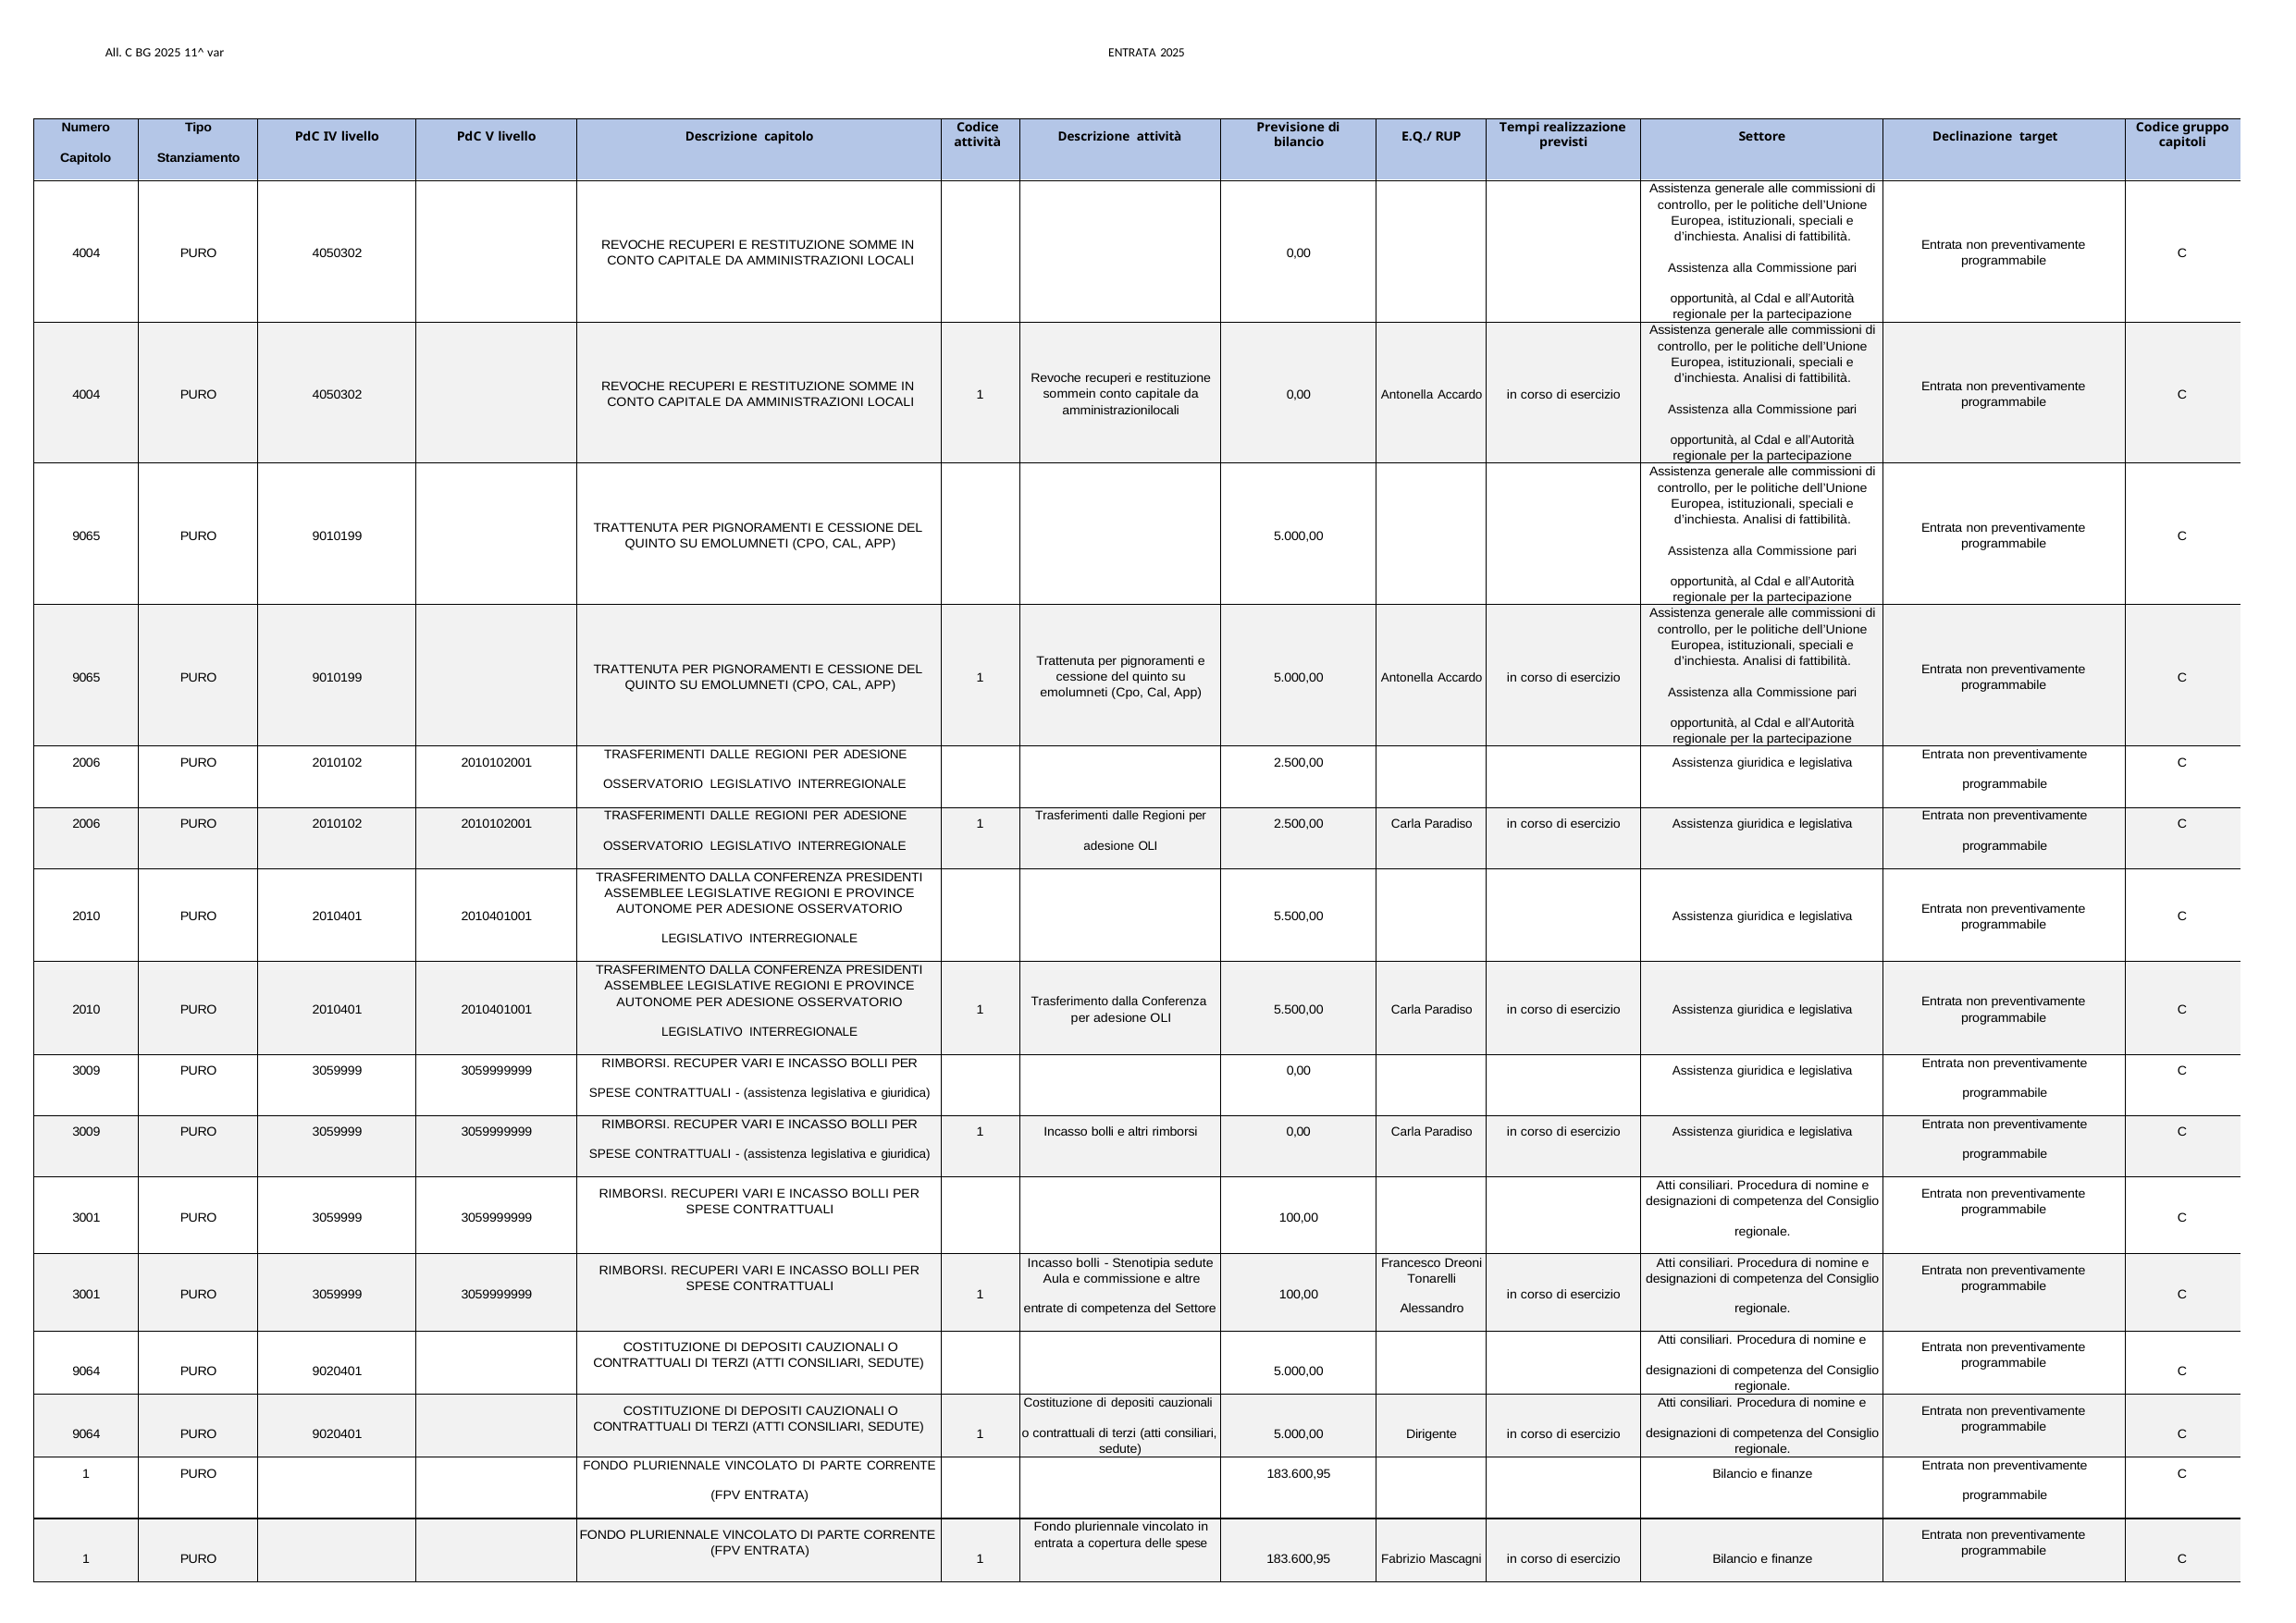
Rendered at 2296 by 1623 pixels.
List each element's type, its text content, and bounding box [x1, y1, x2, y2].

table_cell [1376, 1457, 1486, 1518]
table_cell Assistenza giuridica e legislativa [1641, 1055, 1882, 1115]
table_cell 2010401001 [416, 869, 576, 961]
table_cell PURO [139, 1457, 257, 1518]
table_cell [1020, 463, 1220, 604]
table_cell 1 [34, 1519, 138, 1580]
table_header Descrizione capitolo [577, 119, 941, 179]
table_header Tipo Stanziamento [139, 119, 257, 179]
table_cell 9065 [34, 463, 138, 604]
table_cell REVOCHE RECUPERI E RESTITUZIONE SOMME IN CONTO CAPITALE DA AMMINISTRAZIONI LOCALI [577, 181, 941, 321]
table_cell [1487, 1177, 1640, 1253]
table_cell Assistenza giuridica e legislativa [1641, 746, 1882, 806]
table_cell [942, 746, 1019, 806]
table_cell RIMBORSI. RECUPER VARI E INCASSO BOLLI PER SPESE CONTRATTUALI - (assistenza legislativa e giuridica) [577, 1055, 941, 1115]
table_cell 100,00 [1221, 1177, 1376, 1253]
table_cell [1376, 181, 1486, 321]
table_cell 2010401001 [416, 962, 576, 1054]
table_cell C [2126, 605, 2240, 745]
table_cell in corso di esercizio [1487, 323, 1640, 462]
table_cell 0,00 [1221, 1055, 1376, 1115]
table_cell 0,00 [1221, 1116, 1376, 1176]
table_cell RIMBORSI. RECUPER VARI E INCASSO BOLLI PER SPESE CONTRATTUALI - (assistenza legislativa e giuridica) [577, 1116, 941, 1176]
table_cell [1020, 1332, 1220, 1394]
table_cell C [2126, 463, 2240, 604]
table_cell C [2126, 1254, 2240, 1331]
table_cell 1 [942, 1395, 1019, 1457]
table_header Settore [1641, 119, 1882, 179]
table_cell C [2126, 1116, 2240, 1176]
table_cell Assistenza giuridica e legislativa [1641, 962, 1882, 1054]
table_cell [416, 1457, 576, 1518]
table_cell COSTITUZIONE DI DEPOSITI CAUZIONALI O CONTRATTUALI DI TERZI (ATTI CONSILIARI, SEDUTE) [577, 1332, 941, 1394]
table_cell C [2126, 1332, 2240, 1394]
table_cell [1487, 1332, 1640, 1394]
table_cell 9065 [34, 605, 138, 745]
table_cell Atti consiliari. Procedura di nomine e designazioni di competenza del Consiglio regionale. [1641, 1332, 1882, 1394]
table_cell TRASFERIMENTI DALLE REGIONI PER ADESIONE OSSERVATORIO LEGISLATIVO INTERREGIONALE [577, 808, 941, 868]
table_cell PURO [139, 1055, 257, 1115]
table_cell TRASFERIMENTI DALLE REGIONI PER ADESIONE OSSERVATORIO LEGISLATIVO INTERREGIONALE [577, 746, 941, 806]
table_cell Assistenza generale alle commissioni di controllo, per le politiche dell’Unione Europea, istituzionali, speciali e d’inchiesta. Analisi di fattibilità. Assistenza alla Commissione pari opportunità, al Cdal e all’Autorità regionale per la partecipazione [1641, 323, 1882, 462]
table_cell C [2126, 1519, 2240, 1580]
table_cell Entrata non preventivamente programmabile [1883, 1395, 2125, 1457]
table_cell 183.600,95 [1221, 1519, 1376, 1580]
table_cell 2006 [34, 746, 138, 806]
table_cell Fabrizio Mascagni [1376, 1519, 1486, 1580]
table_cell C [2126, 1395, 2240, 1457]
table_cell Fondo pluriennale vincolato in entrata a copertura delle spese [1020, 1519, 1220, 1580]
table_cell Incasso bolli - Stenotipia sedute Aula e commissione e altre entrate di competenza del Settore [1020, 1254, 1220, 1331]
table_cell [942, 463, 1019, 604]
table_cell 3059999 [258, 1254, 415, 1331]
table_cell Entrata non preventivamente programmabile [1883, 1254, 2125, 1331]
table_cell PURO [139, 463, 257, 604]
table_cell Atti consiliari. Procedura di nomine e designazioni di competenza del Consiglio regionale. [1641, 1254, 1882, 1331]
table_cell C [2126, 1177, 2240, 1253]
table_cell Entrata non preventivamente programmabile [1883, 1332, 2125, 1394]
table_cell 4004 [34, 181, 138, 321]
table_cell [1487, 1457, 1640, 1518]
table_cell Bilancio e finanze [1641, 1457, 1882, 1518]
table_cell TRASFERIMENTO DALLA CONFERENZA PRESIDENTI ASSEMBLEE LEGISLATIVE REGIONI E PROVINCE AUTONOME PER ADESIONE OSSERVATORIO LEGISLATIVO INTERREGIONALE [577, 869, 941, 961]
table_cell C [2126, 808, 2240, 868]
table_cell Revoche recuperi e restituzione sommein conto capitale da amministrazionilocali [1020, 323, 1220, 462]
table_cell PURO [139, 1116, 257, 1176]
table_header PdC IV livello [258, 119, 415, 179]
table_cell 5.000,00 [1221, 463, 1376, 604]
table_cell [416, 1519, 576, 1580]
table_cell [1376, 746, 1486, 806]
table_cell 2.500,00 [1221, 746, 1376, 806]
table_cell Carla Paradiso [1376, 808, 1486, 868]
table_cell in corso di esercizio [1487, 1395, 1640, 1457]
table_cell 2010 [34, 962, 138, 1054]
table_cell Bilancio e finanze [1641, 1519, 1882, 1580]
table_cell Assistenza giuridica e legislativa [1641, 808, 1882, 868]
table_cell Entrata non preventivamente programmabile [1883, 808, 2125, 868]
table_cell 9064 [34, 1332, 138, 1394]
table_cell in corso di esercizio [1487, 962, 1640, 1054]
table_cell PURO [139, 1519, 257, 1580]
table_cell [942, 1055, 1019, 1115]
table_cell [416, 181, 576, 321]
table_cell 3059999999 [416, 1055, 576, 1115]
table_cell Entrata non preventivamente programmabile [1883, 463, 2125, 604]
table_cell Entrata non preventivamente programmabile [1883, 869, 2125, 961]
table_header E.Q./ RUP [1376, 119, 1486, 179]
table_cell 3059999 [258, 1116, 415, 1176]
table_cell [258, 1519, 415, 1580]
table_cell [1487, 1055, 1640, 1115]
table_cell [1020, 1457, 1220, 1518]
table_cell in corso di esercizio [1487, 1116, 1640, 1176]
table_cell 2010401 [258, 962, 415, 1054]
table_cell PURO [139, 869, 257, 961]
table_cell 4050302 [258, 323, 415, 462]
table_cell PURO [139, 1254, 257, 1331]
table_cell in corso di esercizio [1487, 1254, 1640, 1331]
table_cell Trasferimenti dalle Regioni per adesione OLI [1020, 808, 1220, 868]
table_cell [416, 1395, 576, 1457]
table_cell COSTITUZIONE DI DEPOSITI CAUZIONALI O CONTRATTUALI DI TERZI (ATTI CONSILIARI, SEDUTE) [577, 1395, 941, 1457]
table_cell [416, 1332, 576, 1394]
table_cell PURO [139, 323, 257, 462]
table_cell 9020401 [258, 1332, 415, 1394]
table_cell 1 [942, 1519, 1019, 1580]
table_cell [1487, 869, 1640, 961]
table_cell TRATTENUTA PER PIGNORAMENTI E CESSIONE DEL QUINTO SU EMOLUMNETI (CPO, CAL, APP) [577, 463, 941, 604]
table_cell FONDO PLURIENNALE VINCOLATO DI PARTE CORRENTE (FPV ENTRATA) [577, 1457, 941, 1518]
table_cell TRASFERIMENTO DALLA CONFERENZA PRESIDENTI ASSEMBLEE LEGISLATIVE REGIONI E PROVINCE AUTONOME PER ADESIONE OSSERVATORIO LEGISLATIVO INTERREGIONALE [577, 962, 941, 1054]
table_cell 0,00 [1221, 181, 1376, 321]
table_cell Entrata non preventivamente programmabile [1883, 1519, 2125, 1580]
table_cell Entrata non preventivamente programmabile [1883, 1055, 2125, 1115]
table_cell FONDO PLURIENNALE VINCOLATO DI PARTE CORRENTE (FPV ENTRATA) [577, 1519, 941, 1580]
table_cell 1 [34, 1457, 138, 1518]
table_cell [942, 1457, 1019, 1518]
table_cell 2010401 [258, 869, 415, 961]
table_cell Assistenza generale alle commissioni di controllo, per le politiche dell’Unione Europea, istituzionali, speciali e d’inchiesta. Analisi di fattibilità. Assistenza alla Commissione pari opportunità, al Cdal e all’Autorità regionale per la partecipazione [1641, 605, 1882, 745]
table_cell [942, 869, 1019, 961]
table_cell Trattenuta per pignoramenti e cessione del quinto su emolumneti (Cpo, Cal, App) [1020, 605, 1220, 745]
table_cell 2010102001 [416, 746, 576, 806]
table_cell 3009 [34, 1055, 138, 1115]
table_cell 1 [942, 1254, 1019, 1331]
table_cell C [2126, 181, 2240, 321]
table_cell Entrata non preventivamente programmabile [1883, 1457, 2125, 1518]
table_cell 100,00 [1221, 1254, 1376, 1331]
table_cell TRATTENUTA PER PIGNORAMENTI E CESSIONE DEL QUINTO SU EMOLUMNETI (CPO, CAL, APP) [577, 605, 941, 745]
table_cell PURO [139, 181, 257, 321]
table_cell 1 [942, 605, 1019, 745]
table_cell [1376, 869, 1486, 961]
table_cell 2010102 [258, 808, 415, 868]
table_cell 3001 [34, 1254, 138, 1331]
table_cell 5.000,00 [1221, 1332, 1376, 1394]
table_cell C [2126, 962, 2240, 1054]
table_header Codice gruppo capitoli [2126, 119, 2240, 179]
table_cell in corso di esercizio [1487, 605, 1640, 745]
table_cell 0,00 [1221, 323, 1376, 462]
table_cell 4050302 [258, 181, 415, 321]
table_cell [1020, 869, 1220, 961]
table_cell [1376, 1055, 1486, 1115]
table_cell 3059999999 [416, 1116, 576, 1176]
table_cell 1 [942, 962, 1019, 1054]
table_cell PURO [139, 1332, 257, 1394]
table_cell Assistenza giuridica e legislativa [1641, 869, 1882, 961]
table_cell REVOCHE RECUPERI E RESTITUZIONE SOMME IN CONTO CAPITALE DA AMMINISTRAZIONI LOCALI [577, 323, 941, 462]
table_cell PURO [139, 962, 257, 1054]
table_cell [1020, 181, 1220, 321]
table_cell [258, 1457, 415, 1518]
table_cell Atti consiliari. Procedura di nomine e designazioni di competenza del Consiglio regionale. [1641, 1395, 1882, 1457]
table_cell [1487, 746, 1640, 806]
table_cell [1376, 1177, 1486, 1253]
table_header Declinazione target [1883, 119, 2125, 179]
table_cell Assistenza generale alle commissioni di controllo, per le politiche dell’Unione Europea, istituzionali, speciali e d’inchiesta. Analisi di fattibilità. Assistenza alla Commissione pari opportunità, al Cdal e all’Autorità regionale per la partecipazione [1641, 463, 1882, 604]
table_cell RIMBORSI. RECUPERI VARI E INCASSO BOLLI PER SPESE CONTRATTUALI [577, 1177, 941, 1253]
table_cell Francesco Dreoni Tonarelli Alessandro [1376, 1254, 1486, 1331]
table_cell 2.500,00 [1221, 808, 1376, 868]
table_cell Entrata non preventivamente programmabile [1883, 746, 2125, 806]
table_cell [1376, 1332, 1486, 1394]
table_cell 2010 [34, 869, 138, 961]
table_cell Antonella Accardo [1376, 323, 1486, 462]
table_cell Atti consiliari. Procedura di nomine e designazioni di competenza del Consiglio regionale. [1641, 1177, 1882, 1253]
table_header Numero Capitolo [34, 119, 138, 179]
table_cell [416, 463, 576, 604]
table_cell 3059999 [258, 1055, 415, 1115]
table_cell 5.500,00 [1221, 962, 1376, 1054]
table_cell Entrata non preventivamente programmabile [1883, 181, 2125, 321]
table_header Tempi realizzazione previsti [1487, 119, 1640, 179]
table_cell [1376, 463, 1486, 604]
table_cell PURO [139, 1177, 257, 1253]
table_cell Assistenza generale alle commissioni di controllo, per le politiche dell’Unione Europea, istituzionali, speciali e d’inchiesta. Analisi di fattibilità. Assistenza alla Commissione pari opportunità, al Cdal e all’Autorità regionale per la partecipazione [1641, 181, 1882, 321]
table_cell Entrata non preventivamente programmabile [1883, 605, 2125, 745]
table_cell [942, 1177, 1019, 1253]
table_cell Entrata non preventivamente programmabile [1883, 1116, 2125, 1176]
table_cell Antonella Accardo [1376, 605, 1486, 745]
table_cell Entrata non preventivamente programmabile [1883, 1177, 2125, 1253]
table_cell C [2126, 323, 2240, 462]
table_cell PURO [139, 746, 257, 806]
table_cell Entrata non preventivamente programmabile [1883, 323, 2125, 462]
table_cell Assistenza giuridica e legislativa [1641, 1116, 1882, 1176]
table_cell in corso di esercizio [1487, 808, 1640, 868]
table_cell 1 [942, 323, 1019, 462]
table_cell 183.600,95 [1221, 1457, 1376, 1518]
table_cell 9010199 [258, 605, 415, 745]
table_header Descrizione attività [1020, 119, 1220, 179]
table_cell 3059999 [258, 1177, 415, 1253]
table_cell Carla Paradiso [1376, 1116, 1486, 1176]
table_cell Entrata non preventivamente programmabile [1883, 962, 2125, 1054]
table_cell 3001 [34, 1177, 138, 1253]
table_cell C [2126, 746, 2240, 806]
table_cell 5.000,00 [1221, 1395, 1376, 1457]
table_cell 3009 [34, 1116, 138, 1176]
table_cell Carla Paradiso [1376, 962, 1486, 1054]
table_cell 2006 [34, 808, 138, 868]
table_cell 9020401 [258, 1395, 415, 1457]
table_cell [942, 181, 1019, 321]
table_cell C [2126, 1055, 2240, 1115]
table_cell in corso di esercizio [1487, 1519, 1640, 1580]
table_cell [416, 605, 576, 745]
table_header Previsione di bilancio [1221, 119, 1376, 179]
table_cell Costituzione di depositi cauzionali o contrattuali di terzi (atti consiliari, sedute) [1020, 1395, 1220, 1457]
table_cell 2010102 [258, 746, 415, 806]
table_cell [1020, 746, 1220, 806]
table_cell PURO [139, 808, 257, 868]
table_cell [1487, 463, 1640, 604]
table_cell Incasso bolli e altri rimborsi [1020, 1116, 1220, 1176]
table_cell [1020, 1055, 1220, 1115]
table_cell [942, 1332, 1019, 1394]
table_cell 3059999999 [416, 1177, 576, 1253]
table_cell [1487, 181, 1640, 321]
table_cell C [2126, 1457, 2240, 1518]
table_cell [1020, 1177, 1220, 1253]
table_cell [416, 323, 576, 462]
table_cell 3059999999 [416, 1254, 576, 1331]
table_cell 5.500,00 [1221, 869, 1376, 961]
table_cell 1 [942, 808, 1019, 868]
table_cell C [2126, 869, 2240, 961]
table_header Codice attività [942, 119, 1019, 179]
table_cell 5.000,00 [1221, 605, 1376, 745]
table_cell PURO [139, 605, 257, 745]
table_cell RIMBORSI. RECUPERI VARI E INCASSO BOLLI PER SPESE CONTRATTUALI [577, 1254, 941, 1331]
table_cell 2010102001 [416, 808, 576, 868]
table_cell Trasferimento dalla Conferenza per adesione OLI [1020, 962, 1220, 1054]
table_header PdC V livello [416, 119, 576, 179]
table_cell 1 [942, 1116, 1019, 1176]
table_cell 9010199 [258, 463, 415, 604]
table_cell Dirigente [1376, 1395, 1486, 1457]
table_cell 9064 [34, 1395, 138, 1457]
table_cell 4004 [34, 323, 138, 462]
table_cell PURO [139, 1395, 257, 1457]
